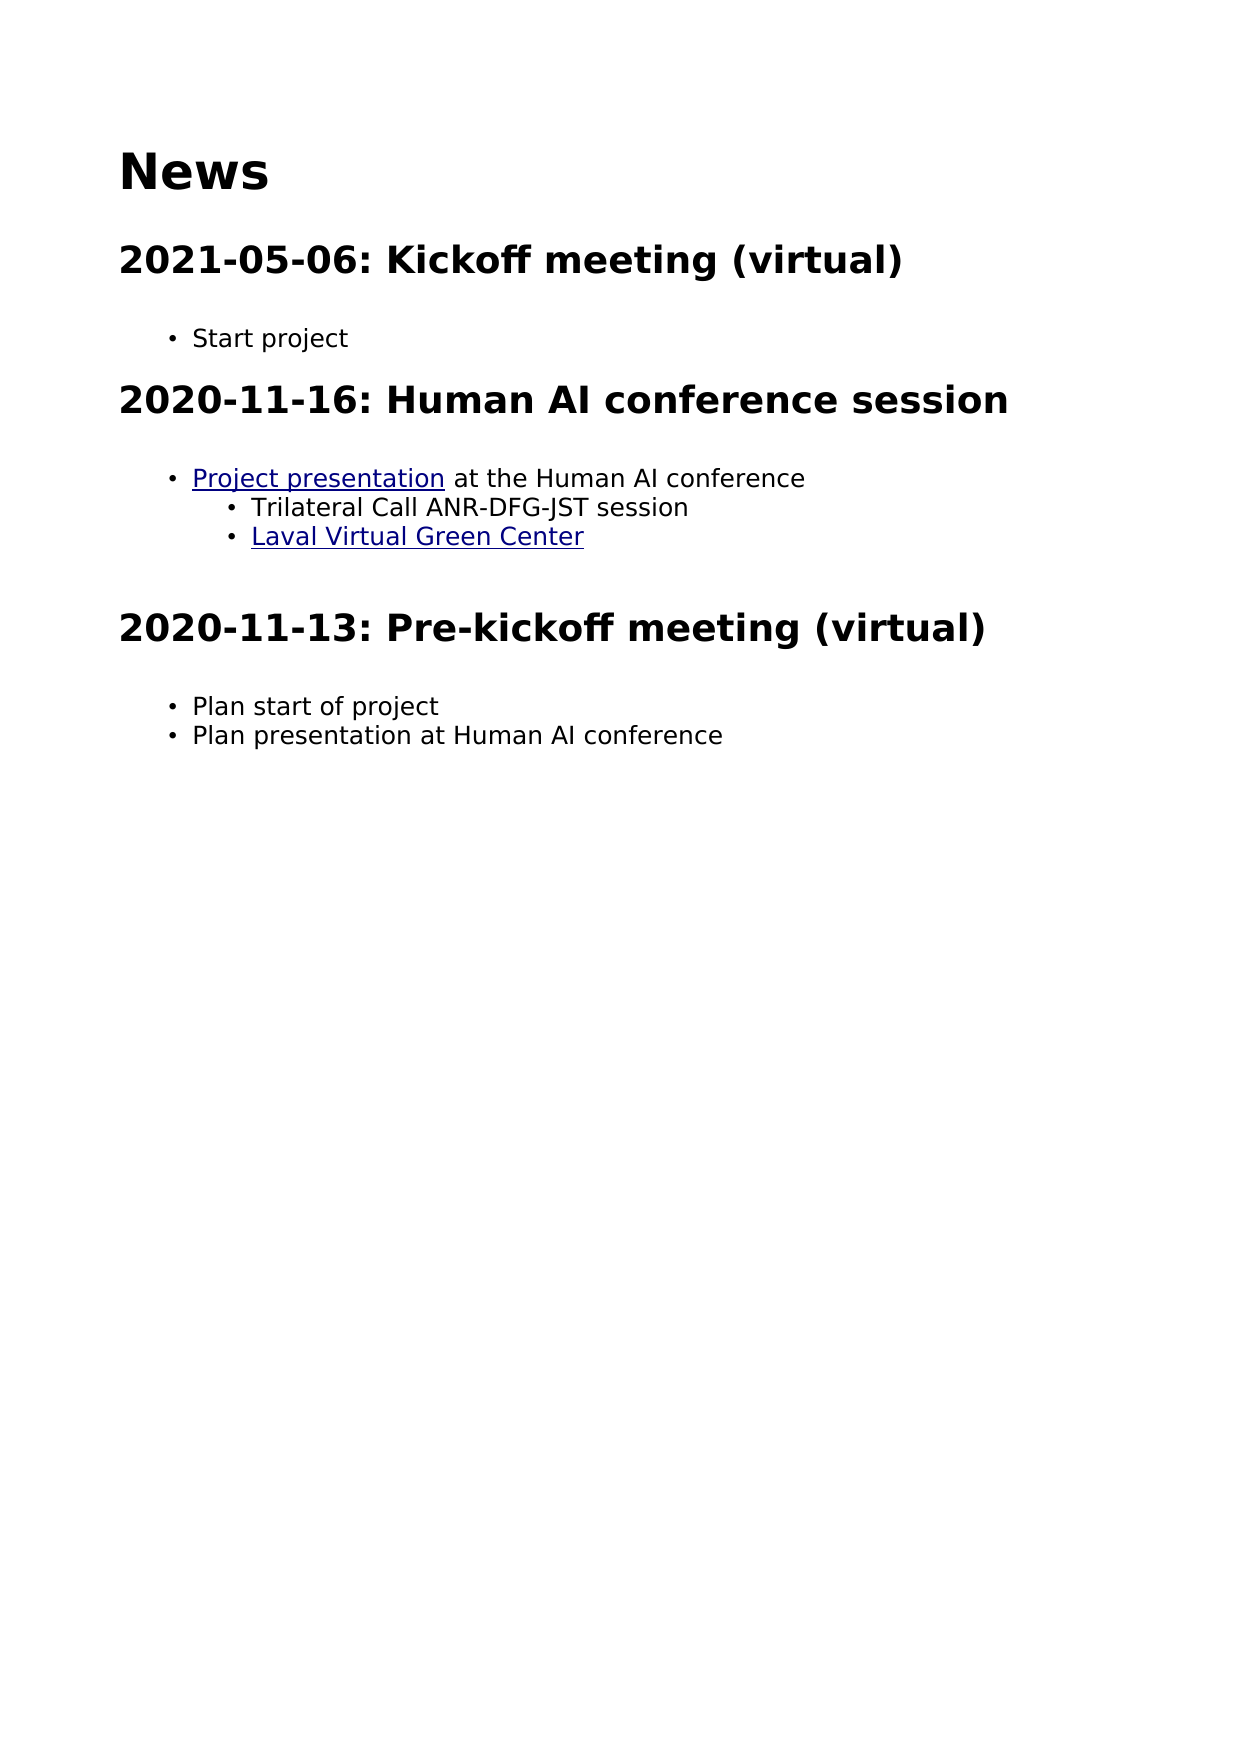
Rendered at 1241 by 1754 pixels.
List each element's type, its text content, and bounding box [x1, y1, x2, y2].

list Plan start of project [177, 692, 1122, 721]
list Start project [177, 324, 1122, 354]
subtitle 2020-11-16: Human AI conference session [118, 379, 1122, 422]
subtitle News [118, 143, 1122, 201]
list Plan presentation at Human AI conference [177, 721, 1122, 750]
subtitle 2020-11-13: Pre-kickoff meeting (virtual) [118, 606, 1122, 650]
list Laval Virtual Green Center [236, 523, 1122, 552]
subtitle 2021-05-06: Kickoff meeting (virtual) [118, 239, 1122, 282]
list Project presentation at the Human AI conference [177, 464, 1122, 493]
list Trilateral Call ANR-DFG-JST session [236, 493, 1122, 523]
